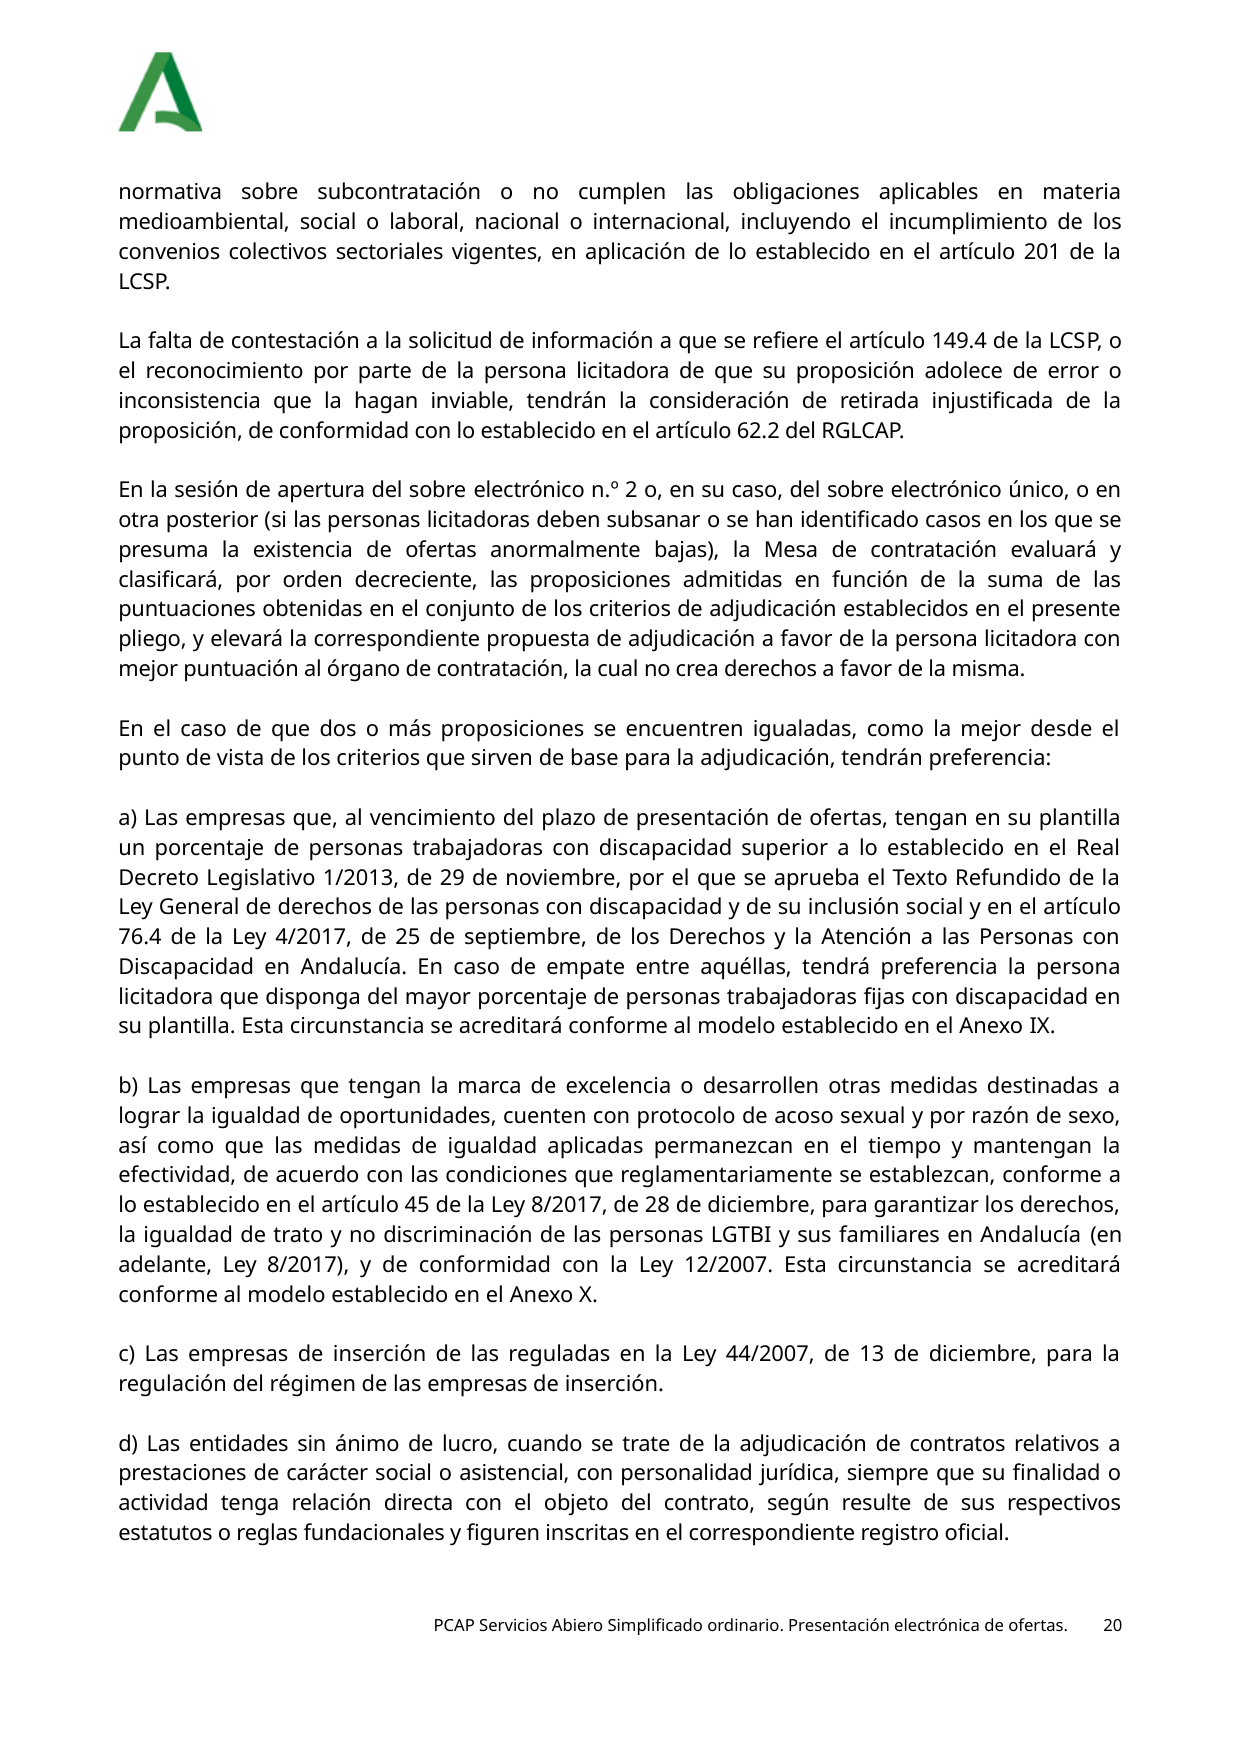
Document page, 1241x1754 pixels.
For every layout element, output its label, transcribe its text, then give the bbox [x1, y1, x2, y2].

text normativa sobre subcontratación o no cumplen las obligaciones aplicables en materia medioambiental, social o laboral, nacional o internacional, incluyendo el incumplimiento de los convenios colectivos sectoriales vigentes, en aplicación de lo establecido en el artículo 201 de la LCSP. [118, 176, 1122, 296]
text La falta de contestación a la solicitud de información a que se refiere el artículo 149.4 de la LCSP, o el reconocimiento por parte de la persona licitadora de que su proposición adolece de error o inconsistencia que la hagan inviable, tendrán la consideración de retirada injustificada de la proposición, de conformidad con lo establecido en el artículo 62.2 del RGLCAP. [118, 325, 1122, 444]
text d) Las entidades sin ánimo de lucro, cuando se trate de la adjudicación de contratos relativos a prestaciones de carácter social o asistencial, con personalidad jurídica, siempre que su finalidad o actividad tenga relación directa con el objeto del contrato, según resulte de sus respectivos estatutos o reglas fundacionales y figuren inscritas en el correspondiente registro oficial. [118, 1428, 1122, 1547]
text a) Las empresas que, al vencimiento del plazo de presentación de ofertas, tengan en su plantilla un porcentaje de personas trabajadoras con discapacidad superior a lo establecido en el Real Decreto Legislativo 1/2013, de 29 de noviembre, por el que se aprueba el Texto Refundido de la Ley General de derechos de las personas con discapacidad y de su inclusión social y en el artículo 76.4 de la Ley 4/2017, de 25 de septiembre, de los Derechos y la Atención a las Personas con Discapacidad en Andalucía. En caso de empate entre aquéllas, tendrá preferencia la persona licitadora que disponga del mayor porcentaje de personas trabajadoras fijas con discapacidad en su plantilla. Esta circunstancia se acreditará conforme al modelo establecido en el Anexo IX. [118, 802, 1122, 1040]
text En la sesión de apertura del sobre electrónico n.º 2 o, en su caso, del sobre electrónico único, o en otra posterior (si las personas licitadoras deben subsanar o se han identificado casos en los que se presuma la existencia de ofertas anormalmente bajas), la Mesa de contratación evaluará y clasificará, por orden decreciente, las proposiciones admitidas en función de la suma de las puntuaciones obtenidas en el conjunto de los criterios de adjudicación establecidos en el presente pliego, y elevará la correspondiente propuesta de adjudicación a favor de la persona licitadora con mejor puntuación al órgano de contratación, la cual no crea derechos a favor de la misma. [118, 474, 1122, 683]
text c) Las empresas de inserción de las reguladas en la Ley 44/2007, de 13 de diciembre, para la regulación del régimen de las empresas de inserción. [118, 1338, 1122, 1398]
text En el caso de que dos o más proposiciones se encuentren igualadas, como la mejor desde el punto de vista de los criterios que sirven de base para la adjudicación, tendrán preferencia: [118, 713, 1122, 772]
picture [171, 9, 203, 151]
text b) Las empresas que tengan la marca de excelencia o desarrollen otras medidas destinadas a lograr la igualdad de oportunidades, cuenten con protocolo de acoso sexual y por razón de sexo, así como que las medidas de igualdad aplicadas permanezcan en el tiempo y mantengan la efectividad, de acuerdo con las condiciones que reglamentariamente se establezcan, conforme a lo establecido en el artículo 45 de la Ley 8/2017, de 28 de diciembre, para garantizar los derechos, la igualdad de trato y no discriminación de las personas LGTBI y sus familiares en Andalucía (en adelante, Ley 8/2017), y de conformidad con la Ley 12/2007. Esta circunstancia se acreditará conforme al modelo establecido en el Anexo X. [118, 1070, 1122, 1308]
